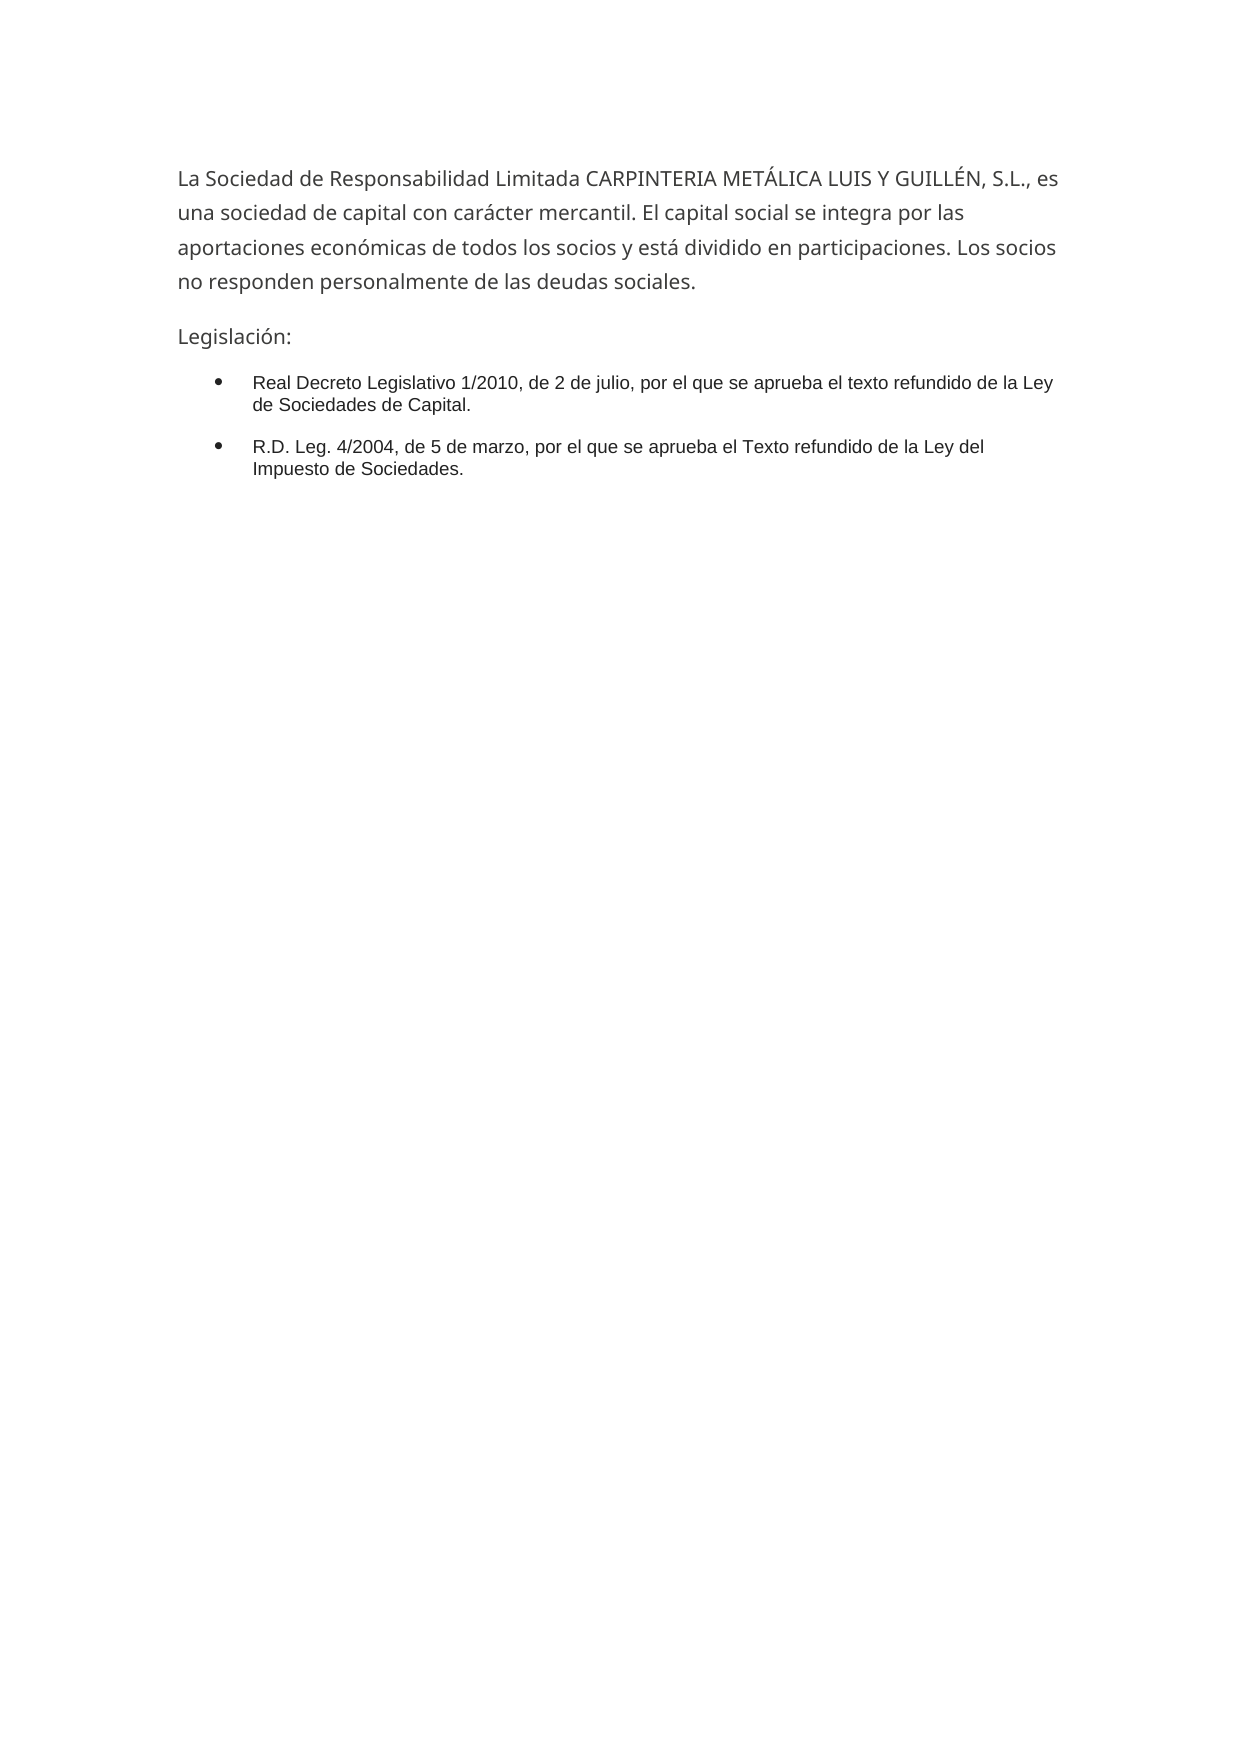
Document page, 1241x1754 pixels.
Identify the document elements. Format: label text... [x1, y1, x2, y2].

text La Sociedad de Responsabilidad Limitada CARPINTERIA METÁLICA LUIS Y GUILLÉN, S.L., es una sociedad de capital con carácter mercantil. El capital social se integra por las aportaciones económicas de todos los socios y está dividido en participaciones. Los socios no responden personalmente de las deudas sociales. [177, 158, 1063, 296]
list R.D. Leg. 4/2004, de 5 de marzo, por el que se aprueba el Texto refundido de la Ley del Impuesto de Sociedades. [215, 436, 1063, 480]
list Real Decreto Legislativo 1/2010, de 2 de julio, por el que se aprueba el texto refundido de la Ley de Sociedades de Capital. [215, 372, 1063, 415]
text Legislación: [177, 316, 1063, 351]
